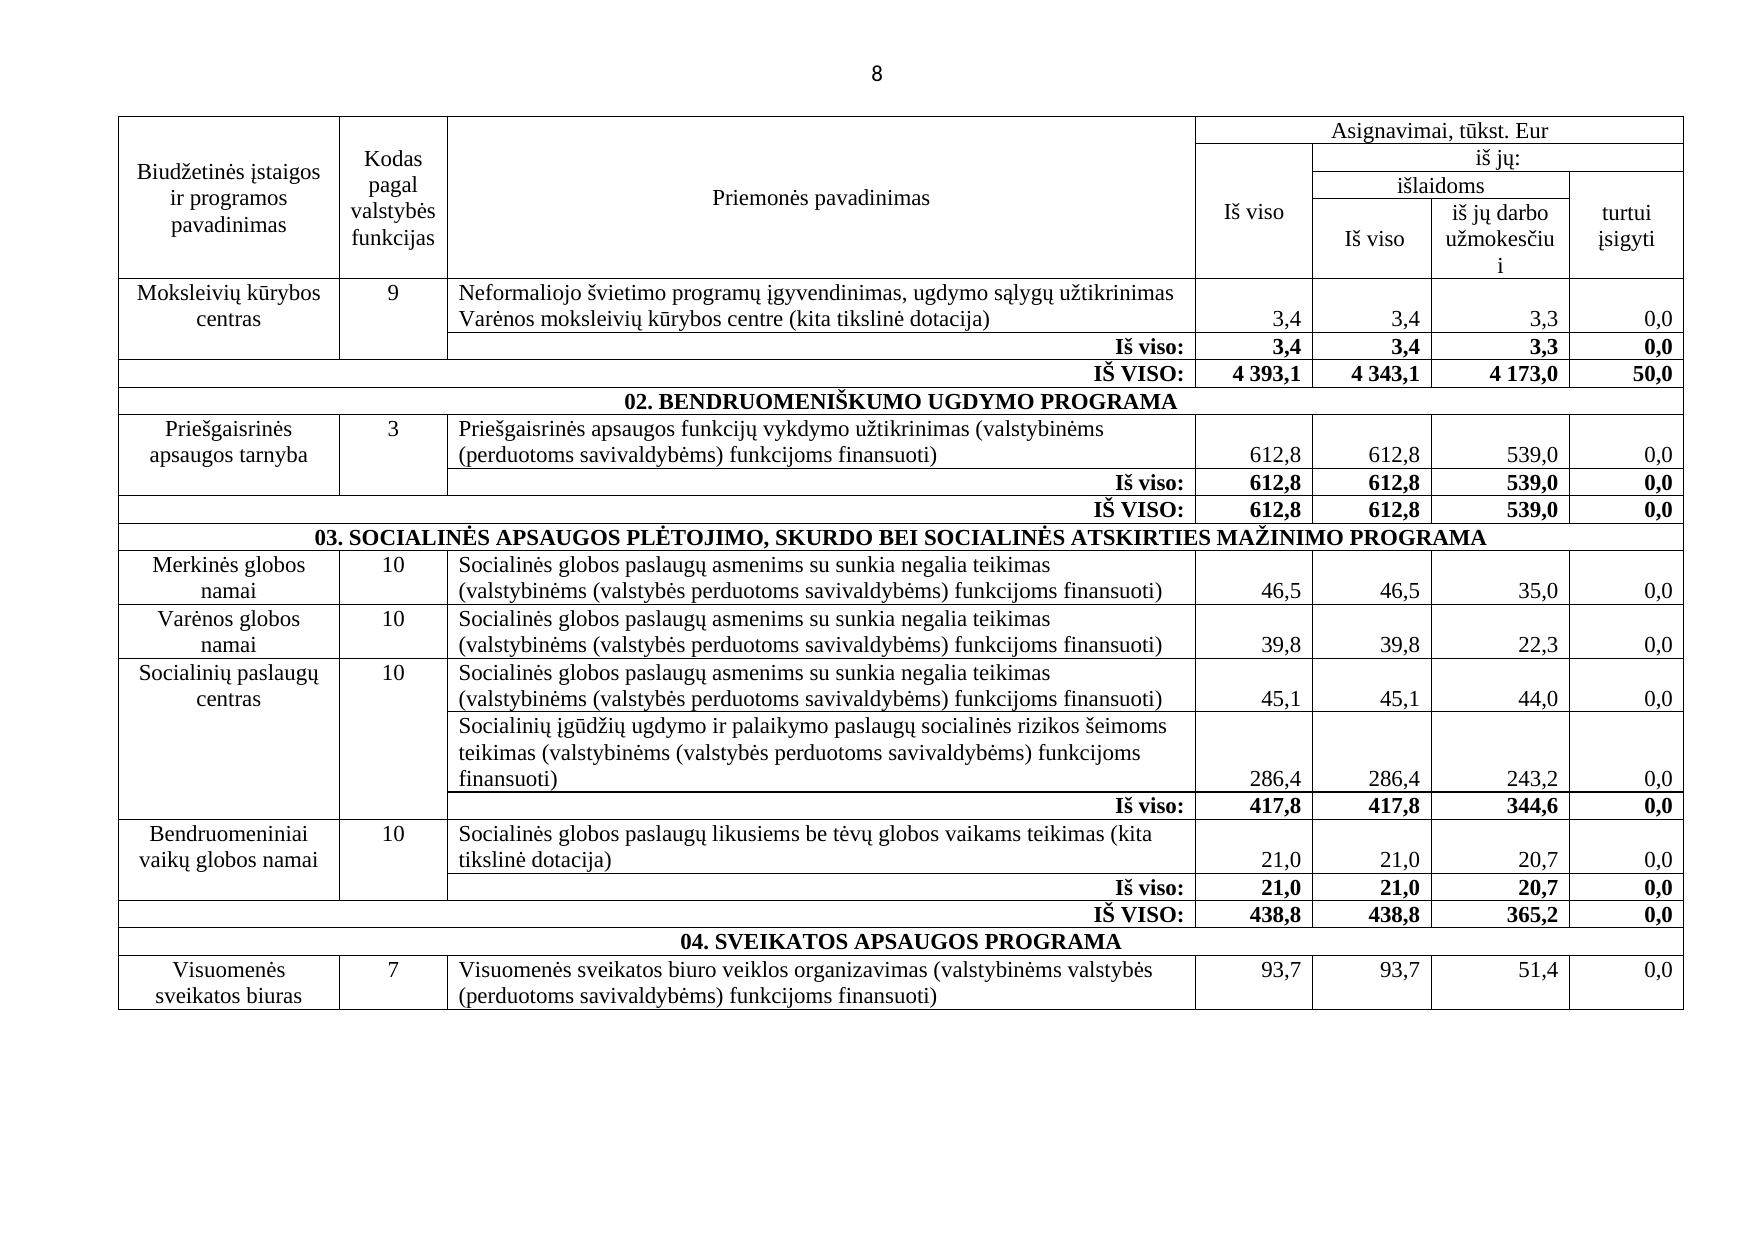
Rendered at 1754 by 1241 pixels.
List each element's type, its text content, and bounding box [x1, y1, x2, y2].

table_cell 46,5 [1313, 551, 1431, 604]
table_cell Priešgaisrinės apsaugos tarnyba [119, 415, 339, 495]
table_cell 612,8 [1313, 469, 1431, 495]
table_cell 438,8 [1313, 901, 1431, 927]
table_cell 35,0 [1432, 551, 1569, 604]
table_cell 0,0 [1570, 279, 1683, 332]
table_cell Visuomenės sveikatos biuro veiklos organizavimas (valstybinėms valstybės (perduotoms savivaldybėms) funkcijoms finansuoti) [448, 956, 1195, 1008]
table_cell 612,8 [1196, 415, 1312, 468]
table_cell 10 [340, 605, 447, 657]
table_cell 539,0 [1432, 469, 1569, 495]
table_cell IŠ VISO: [119, 360, 1195, 387]
table_cell 243,2 [1432, 712, 1569, 791]
table_cell 3,3 [1432, 333, 1569, 359]
table_cell 03. SOCIALINĖS APSAUGOS PLĖTOJIMO, SKURDO BEI SOCIALINĖS ATSKIRTIES MAŽINIMO PROGRAMA [119, 524, 1683, 550]
table_cell IŠ VISO: [119, 901, 1195, 927]
table_cell 10 [340, 551, 447, 604]
table_cell 4 393,1 [1196, 360, 1312, 387]
table_cell 10 [340, 659, 447, 819]
table_cell 539,0 [1432, 496, 1569, 523]
table_cell 44,0 [1432, 659, 1569, 711]
table_header Priemonės pavadinimas [448, 117, 1195, 278]
table_cell 7 [340, 956, 447, 1008]
table_cell Varėnos globos namai [119, 605, 339, 657]
table_cell 21,0 [1313, 820, 1431, 872]
table_cell Moksleivių kūrybos centras [119, 279, 339, 359]
table_cell 0,0 [1570, 820, 1683, 872]
table_cell 0,0 [1570, 469, 1683, 495]
table_cell Iš viso [1196, 144, 1312, 278]
table_cell Iš viso: [448, 793, 1195, 819]
table_cell 51,4 [1432, 956, 1569, 1008]
table_cell išlaidoms [1313, 172, 1569, 198]
table_cell 0,0 [1570, 793, 1683, 819]
table_cell 0,0 [1570, 659, 1683, 711]
table_cell 0,0 [1570, 496, 1683, 523]
table_header Kodas pagal valstybės funkcijas [340, 117, 447, 278]
table_cell 0,0 [1570, 551, 1683, 604]
table_cell 344,6 [1432, 793, 1569, 819]
table_cell 3,4 [1313, 279, 1431, 332]
table_cell Socialinės globos paslaugų asmenims su sunkia negalia teikimas (valstybinėms (valstybės perduotoms savivaldybėms) funkcijoms finansuoti) [448, 605, 1195, 657]
table_cell 45,1 [1313, 659, 1431, 711]
table_cell 438,8 [1196, 901, 1312, 927]
table_cell Bendruomeniniai vaikų globos namai [119, 820, 339, 900]
table_cell Iš viso [1313, 199, 1431, 278]
table_cell 93,7 [1313, 956, 1431, 1008]
table_cell Socialinių įgūdžių ugdymo ir palaikymo paslaugų socialinės rizikos šeimoms teikimas (valstybinėms (valstybės perduotoms savivaldybėms) funkcijoms finansuoti) [448, 712, 1195, 791]
table_cell 0,0 [1570, 605, 1683, 657]
table_cell 04. SVEIKATOS APSAUGOS PROGRAMA [119, 928, 1683, 955]
table_cell 417,8 [1313, 793, 1431, 819]
table_cell 365,2 [1432, 901, 1569, 927]
table_cell 10 [340, 820, 447, 900]
table_cell 3,4 [1196, 333, 1312, 359]
table_cell 21,0 [1313, 874, 1431, 900]
table_cell Iš viso: [448, 333, 1195, 359]
table_cell 4 343,1 [1313, 360, 1431, 387]
table_header Asignavimai, tūkst. Eur [1196, 117, 1683, 143]
table_cell 20,7 [1432, 820, 1569, 872]
table_cell Iš viso: [448, 874, 1195, 900]
table_cell 612,8 [1313, 415, 1431, 468]
table_cell 0,0 [1570, 415, 1683, 468]
table_cell 39,8 [1196, 605, 1312, 657]
table_cell 3,3 [1432, 279, 1569, 332]
table_cell Socialinės globos paslaugų asmenims su sunkia negalia teikimas (valstybinėms (valstybės perduotoms savivaldybėms) funkcijoms finansuoti) [448, 551, 1195, 604]
table_cell 3,4 [1313, 333, 1431, 359]
table_cell 0,0 [1570, 956, 1683, 1008]
table_cell 45,1 [1196, 659, 1312, 711]
table_cell 286,4 [1313, 712, 1431, 791]
table_cell 39,8 [1313, 605, 1431, 657]
table_cell 612,8 [1313, 496, 1431, 523]
table_cell 20,7 [1432, 874, 1569, 900]
table_cell Priešgaisrinės apsaugos funkcijų vykdymo užtikrinimas (valstybinėms (perduotoms savivaldybėms) funkcijoms finansuoti) [448, 415, 1195, 468]
table_cell 50,0 [1570, 360, 1683, 387]
table_header Biudžetinės įstaigos ir programos pavadinimas [119, 117, 339, 278]
table_cell 612,8 [1196, 469, 1312, 495]
table_cell 0,0 [1570, 874, 1683, 900]
table_cell 4 173,0 [1432, 360, 1569, 387]
table_cell 22,3 [1432, 605, 1569, 657]
table_cell 3,4 [1196, 279, 1312, 332]
table_cell turtui įsigyti [1570, 172, 1683, 278]
table_cell 0,0 [1570, 333, 1683, 359]
table_cell 9 [340, 279, 447, 359]
table_cell 417,8 [1196, 793, 1312, 819]
table_cell 612,8 [1196, 496, 1312, 523]
table_cell 0,0 [1570, 901, 1683, 927]
table_cell 21,0 [1196, 820, 1312, 872]
table_cell Socialinės globos paslaugų likusiems be tėvų globos vaikams teikimas (kita tikslinė dotacija) [448, 820, 1195, 872]
table_cell Iš viso: [448, 469, 1195, 495]
table_cell Neformaliojo švietimo programų įgyvendinimas, ugdymo sąlygų užtikrinimas Varėnos moksleivių kūrybos centre (kita tikslinė dotacija) [448, 279, 1195, 332]
table_cell iš jų darbo užmokesčiui [1432, 199, 1569, 278]
table_cell 539,0 [1432, 415, 1569, 468]
table_cell Visuomenės sveikatos biuras [119, 956, 339, 1008]
table_cell 3 [340, 415, 447, 495]
table_cell Socialinių paslaugų centras [119, 659, 339, 819]
table_cell 46,5 [1196, 551, 1312, 604]
table_cell 02. BENDRUOMENIŠKUMO UGDYMO PROGRAMA [119, 388, 1683, 414]
table_cell Merkinės globos namai [119, 551, 339, 604]
table_cell IŠ VISO: [119, 496, 1195, 523]
table_cell iš jų: [1313, 144, 1683, 171]
table_cell 286,4 [1196, 712, 1312, 791]
table_cell 93,7 [1196, 956, 1312, 1008]
table_cell 21,0 [1196, 874, 1312, 900]
table_cell Socialinės globos paslaugų asmenims su sunkia negalia teikimas (valstybinėms (valstybės perduotoms savivaldybėms) funkcijoms finansuoti) [448, 659, 1195, 711]
table_cell 0,0 [1570, 712, 1683, 791]
